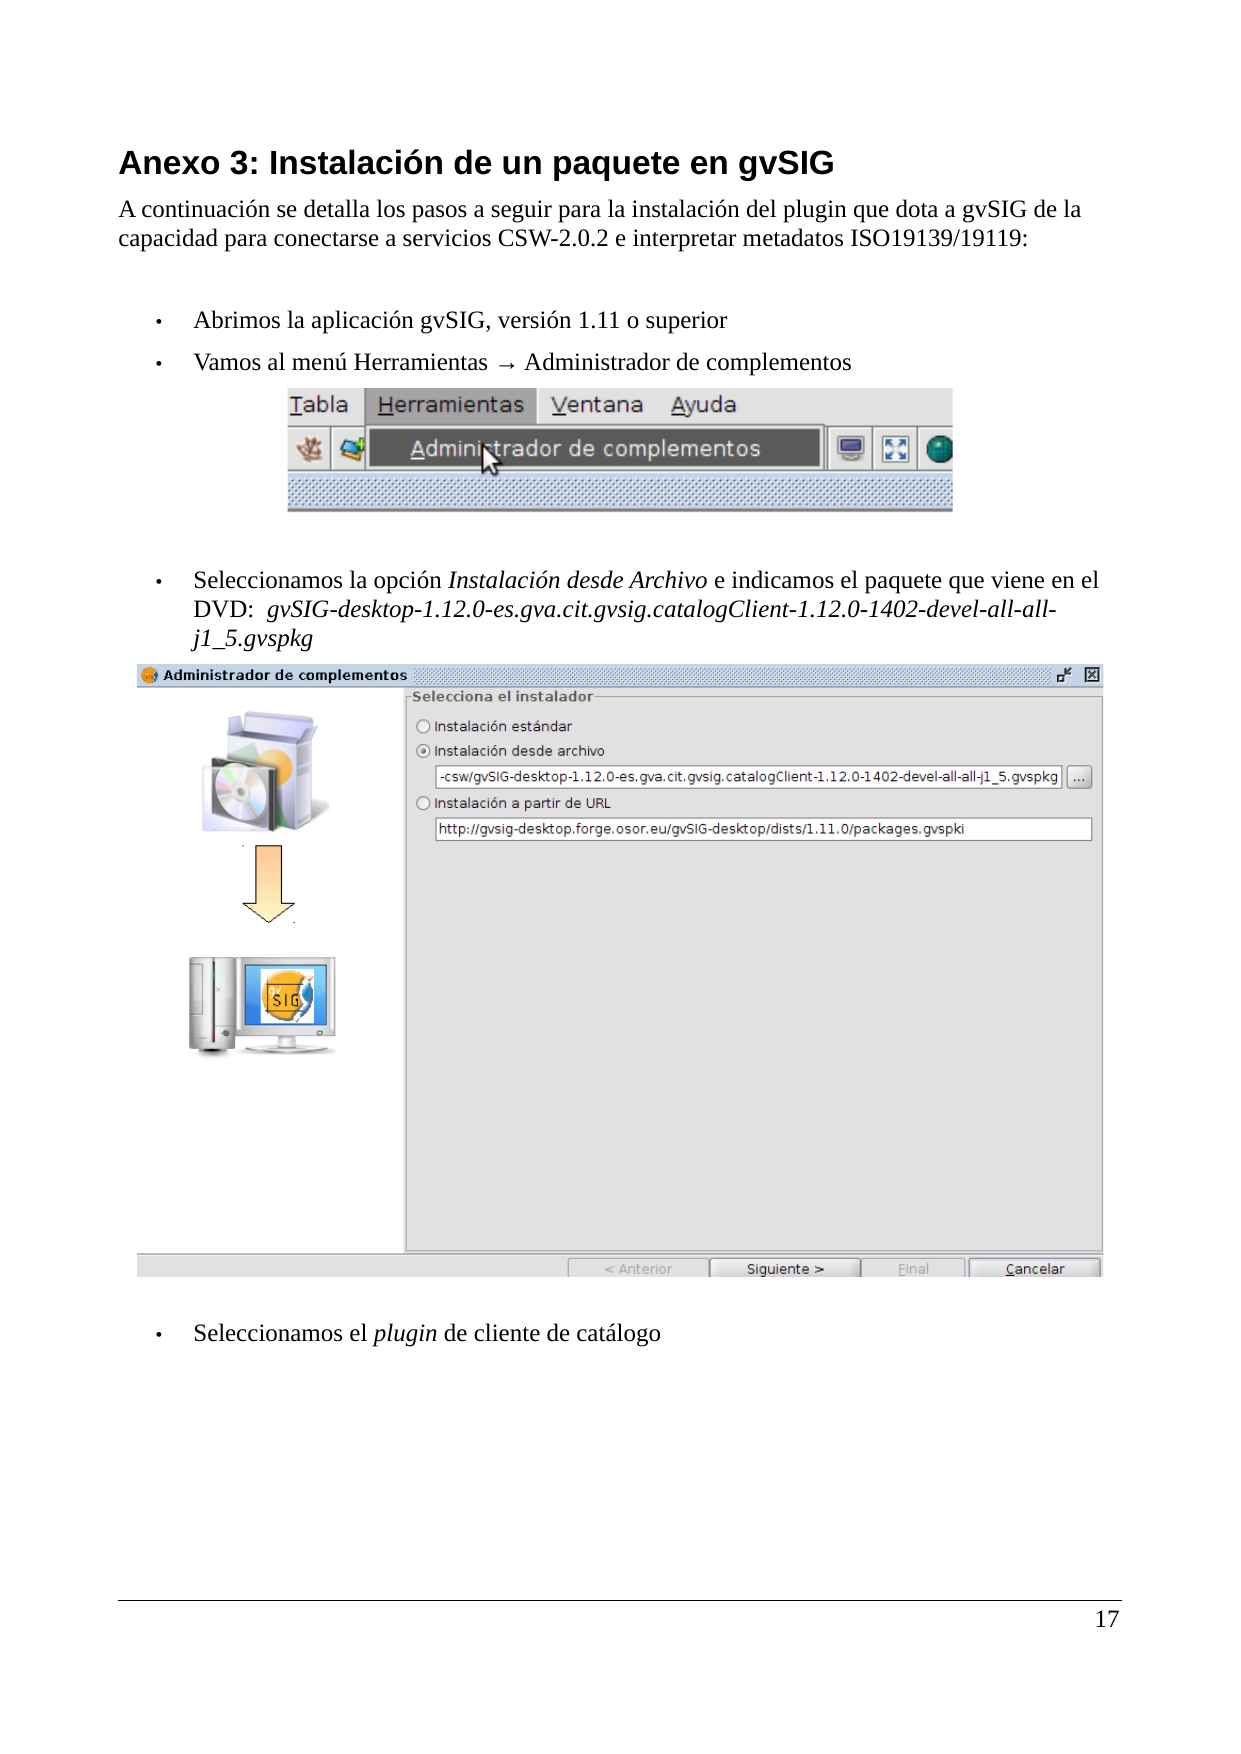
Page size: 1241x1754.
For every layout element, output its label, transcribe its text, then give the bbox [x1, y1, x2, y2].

text A continuación se detalla los pasos a seguir para la instalación del plugin que dota a gvSIG de la capacidad para conectarse a servicios CSW-2.0.2 e interpretar metadatos ISO19139/19119: [118, 194, 1122, 252]
list Vamos al menú Herramientas → Administrador de complementos [156, 347, 1122, 376]
list Abrimos la aplicación gvSIG, versión 1.11 o superior [156, 306, 1122, 334]
picture [136, 664, 1104, 1277]
subtitle Anexo 3: Instalación de un paquete en gvSIG [118, 143, 1122, 182]
list Seleccionamos el plugin de cliente de catálogo [156, 1318, 1122, 1347]
list Seleccionamos la opción Instalación desde Archivo e indicamos el paquete que viene en el DVD: gvSIG-desktop-1.12.0-es.gva.cit.gvsig.catalogClient-1.12.0-1402-devel-all-all-j1_5.gvspkg [156, 565, 1122, 652]
picture [287, 388, 953, 524]
